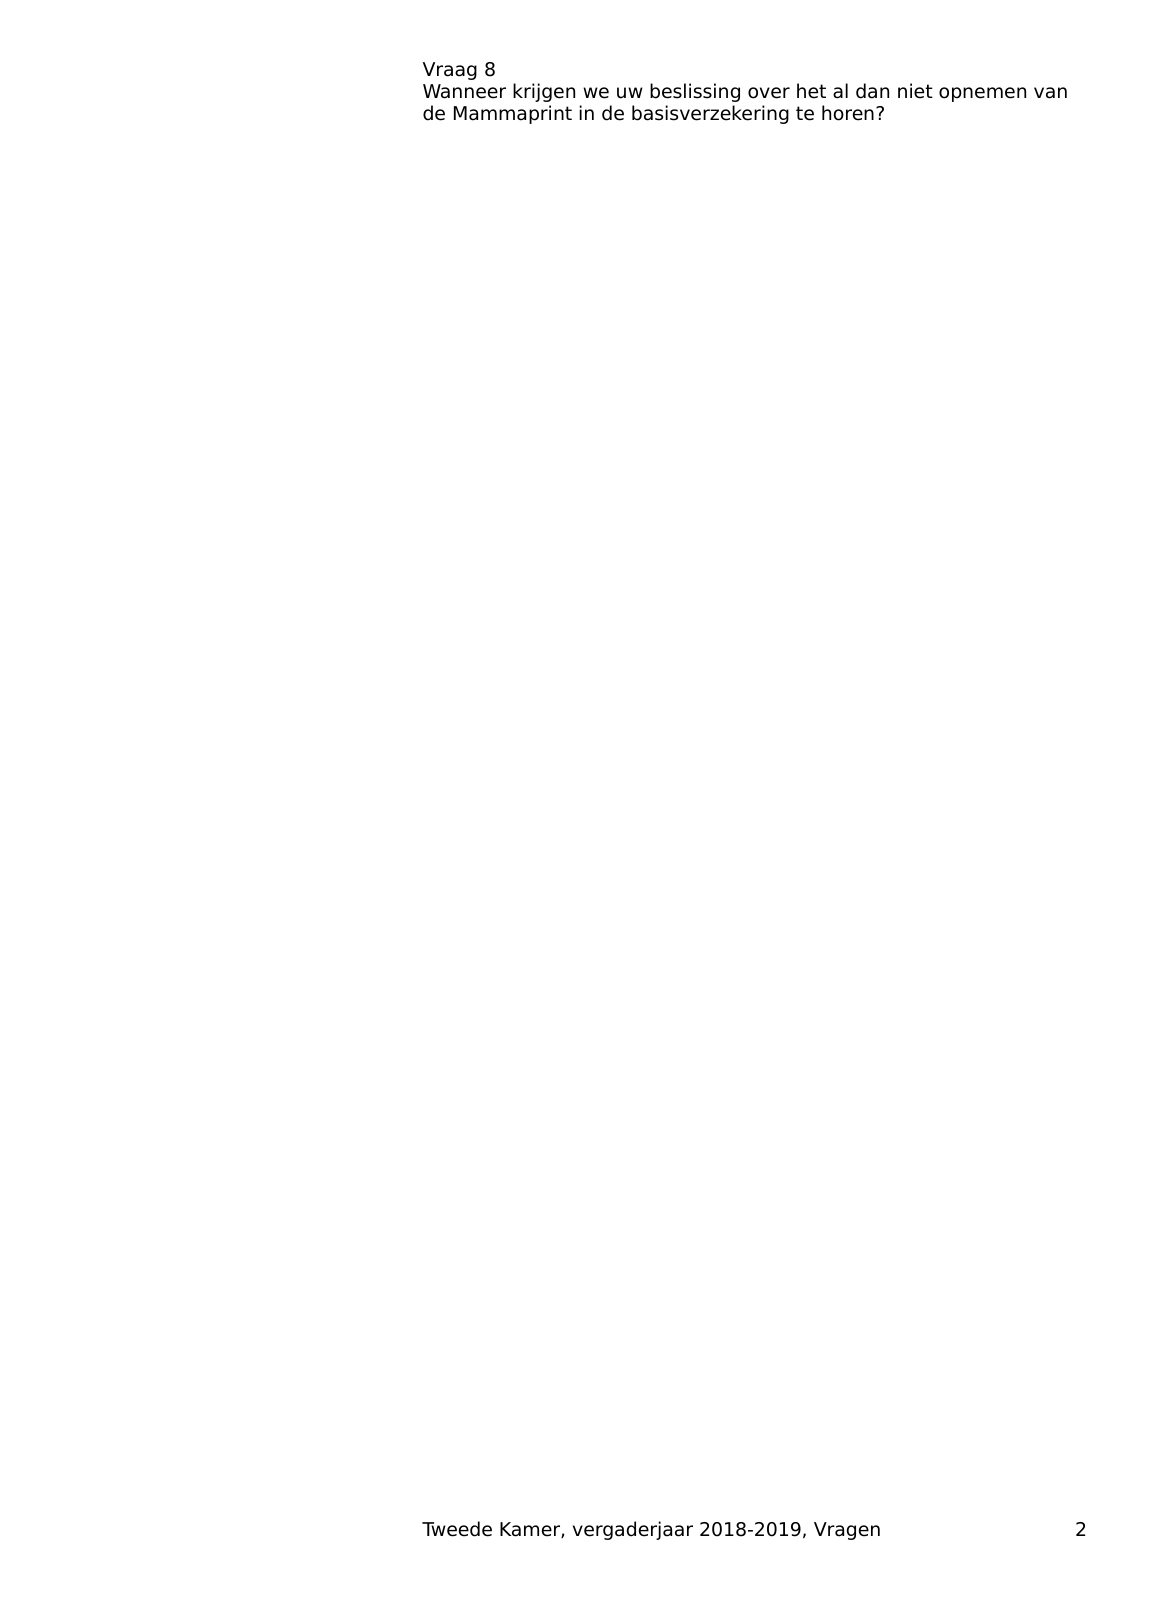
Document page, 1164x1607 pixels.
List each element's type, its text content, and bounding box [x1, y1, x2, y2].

text Wanneer krijgen we uw beslissing over het al dan niet opnemen van de Mammaprint in de basisverzekering te horen? [422, 81, 1087, 125]
text Vraag 8 [422, 59, 1087, 81]
